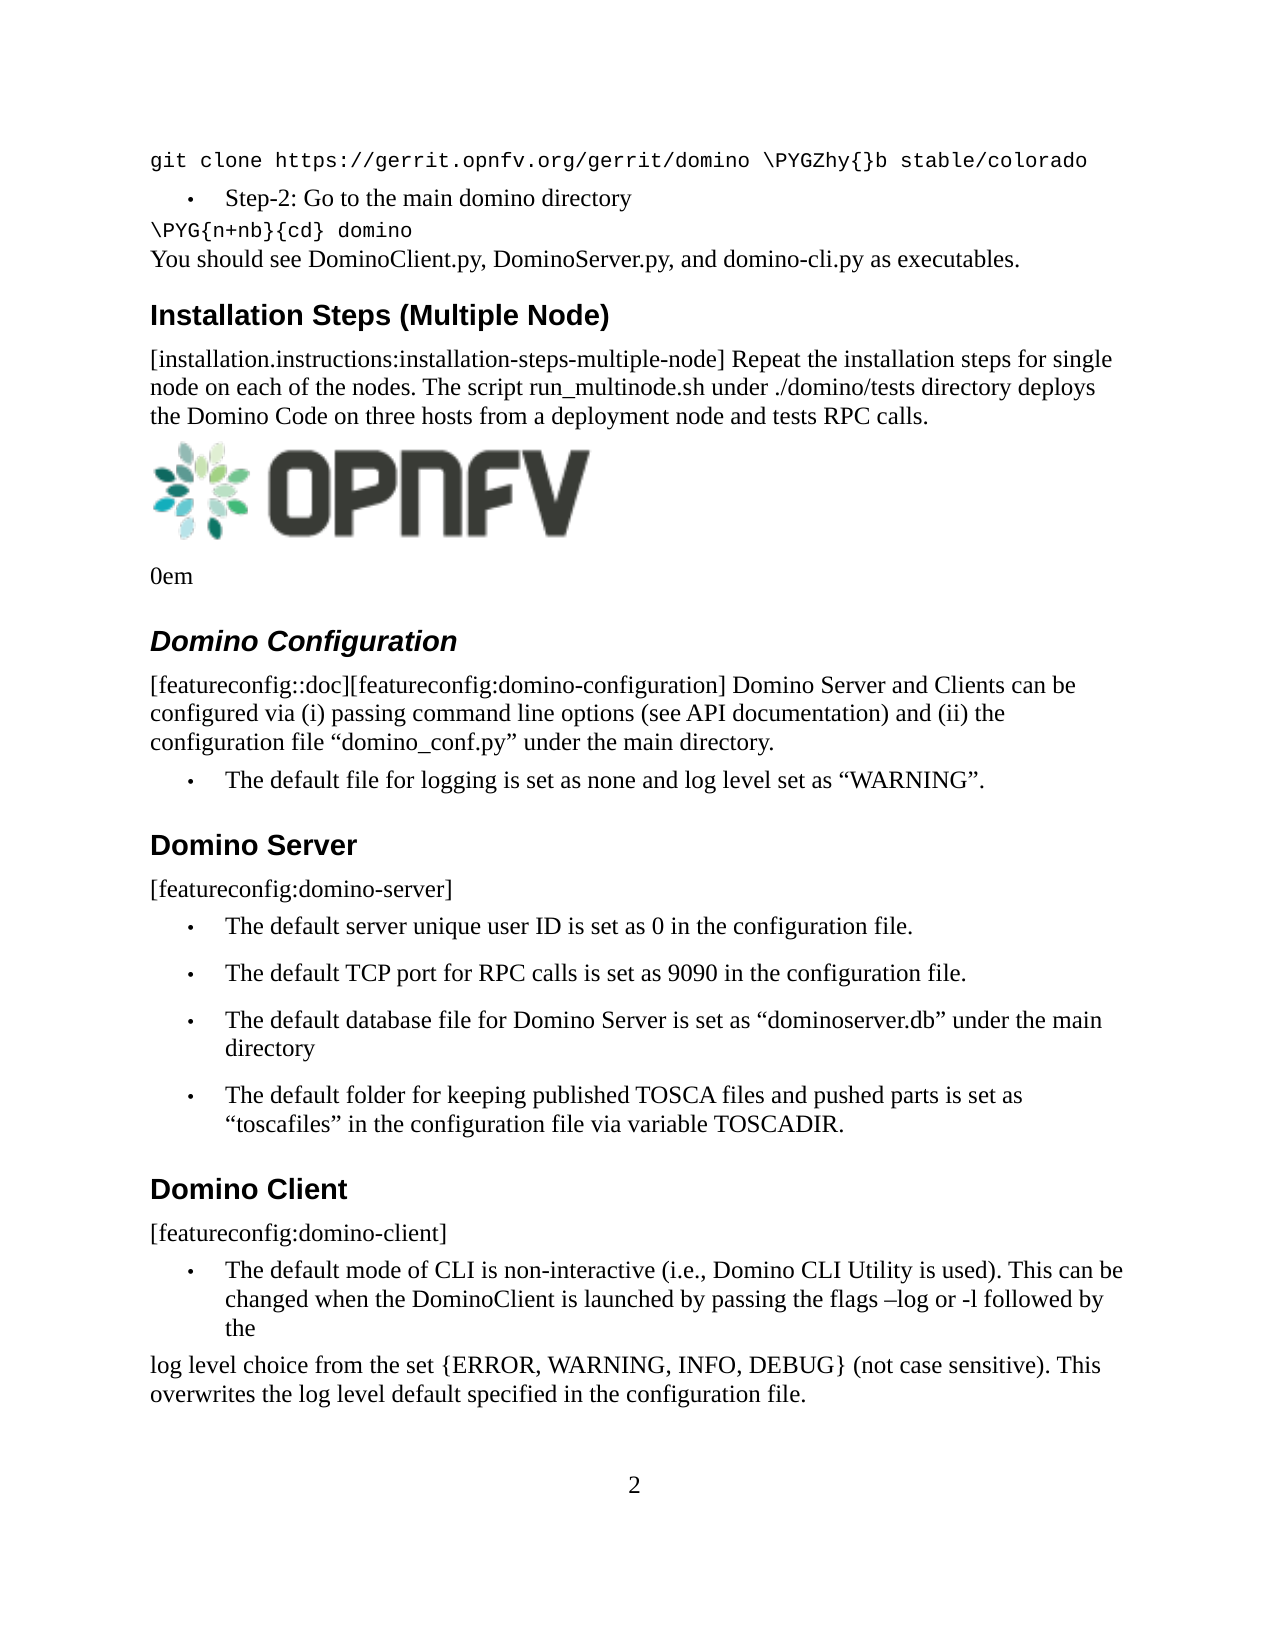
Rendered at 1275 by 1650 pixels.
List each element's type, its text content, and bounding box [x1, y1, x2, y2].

text [featureconfig:domino-server] [150, 874, 1125, 902]
list The default folder for keeping published TOSCA files and pushed parts is set as “toscafiles” in the configuration file via variable TOSCADIR. [187, 1080, 1125, 1138]
list The default database file for Domino Server is set as “dominoserver.db” under the main directory [187, 1005, 1125, 1062]
text 0em [150, 561, 1125, 590]
text \PYG{n+nb}{cd} domino [150, 220, 1125, 244]
subtitle Domino Configuration [150, 624, 1125, 657]
list The default file for logging is set as none and log level set as “WARNING”. [187, 765, 1125, 794]
list The default mode of CLI is non-interactive (i.e., Domino CLI Utility is used). This can be changed when the DominoClient is launched by passing the flags –log or -l followed by the [187, 1255, 1125, 1342]
text git clone https://gerrit.opnfv.org/gerrit/domino \PYGZhy{}b stable/colorado [150, 150, 1125, 174]
text log level choice from the set {ERROR, WARNING, INFO, DEBUG} (not case sensitive). This overwrites the log level default specified in the configuration file. [150, 1351, 1125, 1408]
list The default server unique user ID is set as 0 in the configuration file. [187, 911, 1125, 940]
picture [150, 438, 594, 544]
text You should see DominoClient.py, DominoServer.py, and domino-cli.py as executables. [150, 244, 1125, 273]
text [installation.instructions:installation-steps-multiple-node] Repeat the installation steps for single node on each of the nodes. The script run_multinode.sh under ./domino/tests directory deploys the Domino Code on three hosts from a deployment node and tests RPC calls. [150, 344, 1125, 430]
text [featureconfig:domino-client] [150, 1218, 1125, 1246]
text [featureconfig::doc][featureconfig:domino-configuration] Domino Server and Clients can be configured via (i) passing command line options (see API documentation) and (ii) the configuration file “domino_conf.py” under the main directory. [150, 670, 1125, 756]
list The default TCP port for RPC calls is set as 9090 in the configuration file. [187, 958, 1125, 987]
subtitle Domino Client [150, 1172, 1125, 1205]
list Step-2: Go to the main domino directory [187, 183, 1125, 211]
subtitle Domino Server [150, 828, 1125, 861]
subtitle Installation Steps (Multiple Node) [150, 298, 1125, 331]
